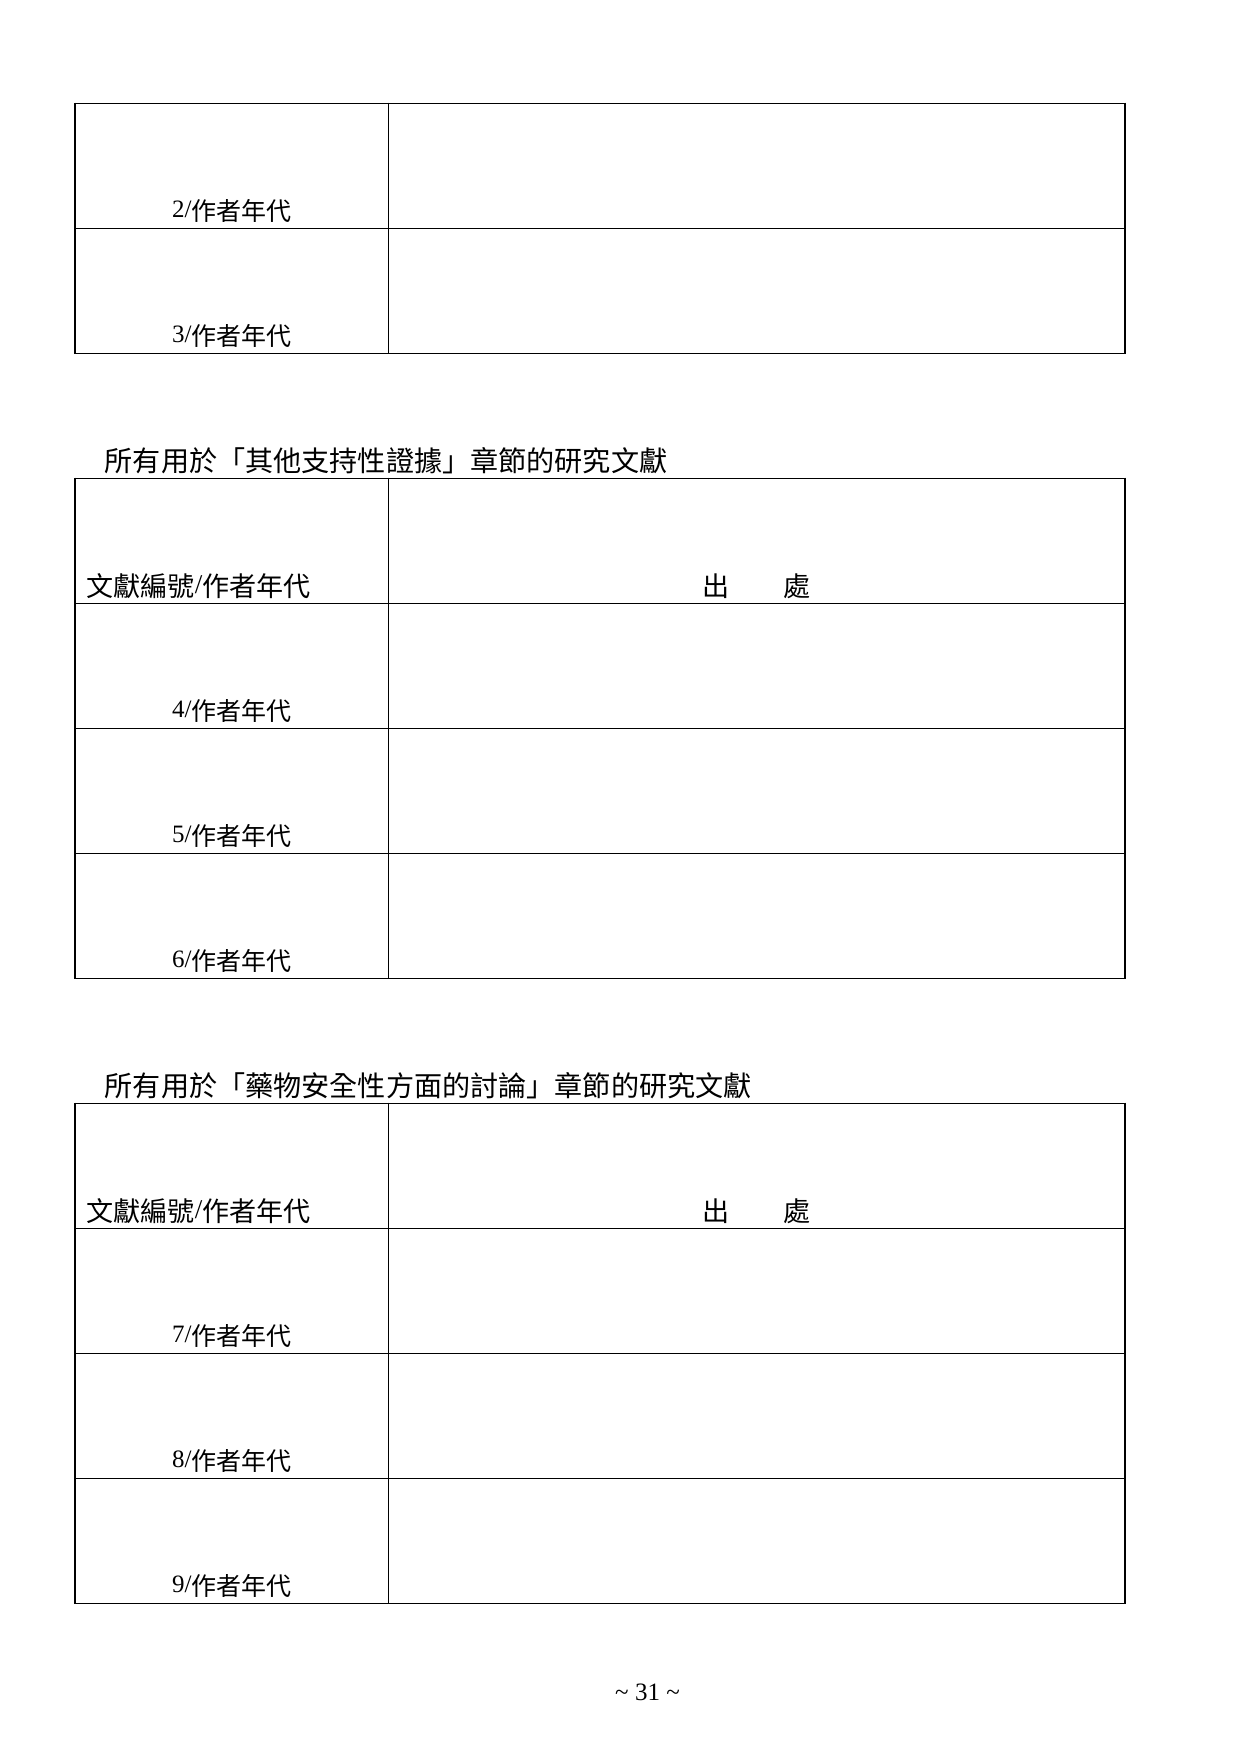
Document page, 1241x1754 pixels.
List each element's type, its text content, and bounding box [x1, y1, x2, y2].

table_cell [389, 1229, 1124, 1352]
table_header 出 處 [389, 479, 1124, 602]
table_cell 3/作者年代 [76, 229, 388, 352]
table_cell [389, 1354, 1124, 1477]
table_header 文獻編號/作者年代 [76, 1104, 388, 1227]
table_header 出 處 [389, 1104, 1124, 1227]
table_cell 7/作者年代 [76, 1229, 388, 1352]
table_cell 6/作者年代 [76, 854, 388, 977]
table_cell 5/作者年代 [76, 729, 388, 852]
table_header 文獻編號/作者年代 [76, 479, 388, 602]
text 所有用於「其他支持性證據」章節的研究文獻 [104, 415, 1217, 477]
table_cell 8/作者年代 [76, 1354, 388, 1477]
table_cell [389, 1479, 1124, 1602]
table_cell [389, 729, 1124, 852]
table_cell [389, 104, 1124, 227]
table_cell 4/作者年代 [76, 604, 388, 727]
table_cell [389, 854, 1124, 977]
text 所有用於「藥物安全性方面的討論」章節的研究文獻 [75, 1040, 1217, 1102]
table_cell [389, 604, 1124, 727]
table_cell [389, 229, 1124, 352]
table_cell 2/作者年代 [76, 104, 388, 227]
table_cell 9/作者年代 [76, 1479, 388, 1602]
